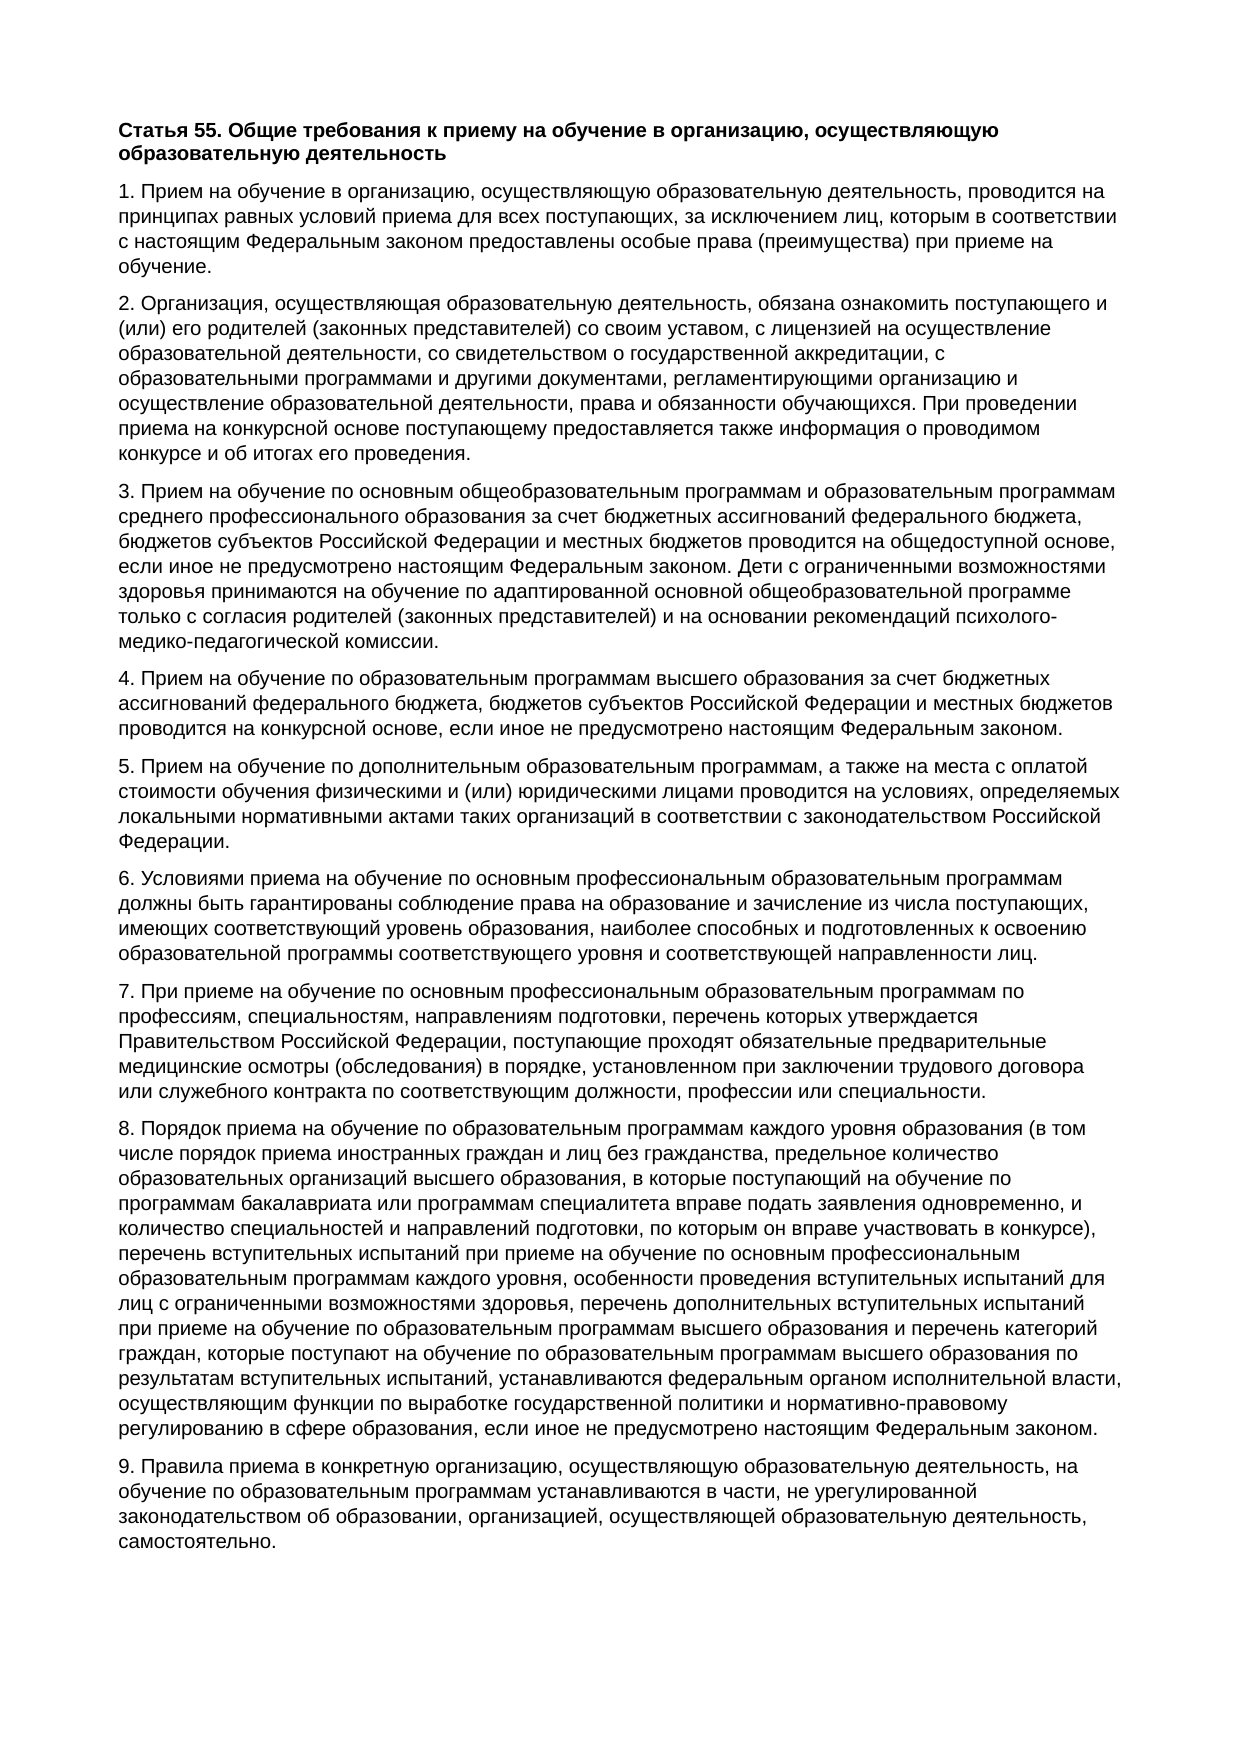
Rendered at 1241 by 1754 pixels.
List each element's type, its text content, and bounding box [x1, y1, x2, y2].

text 6. Условиями приема на обучение по основным профессиональным образовательным программам должны быть гарантированы соблюдение права на образование и зачисление из числа поступающих, имеющих соответствующий уровень образования, наиболее способных и подготовленных к освоению образовательной программы соответствующего уровня и соответствующей направленности лиц. [118, 865, 1122, 965]
text 3. Прием на обучение по основным общеобразовательным программам и образовательным программам среднего профессионального образования за счет бюджетных ассигнований федерального бюджета, бюджетов субъектов Российской Федерации и местных бюджетов проводится на общедоступной основе, если иное не предусмотрено настоящим Федеральным законом. Дети с ограниченными возможностями здоровья принимаются на обучение по адаптированной основной общеобразовательной программе только с согласия родителей (законных представителей) и на основании рекомендаций психолого-медико-педагогической комиссии. [118, 477, 1122, 652]
text 1. Прием на обучение в организацию, осуществляющую образовательную деятельность, проводится на принципах равных условий приема для всех поступающих, за исключением лиц, которым в соответствии с настоящим Федеральным законом предоставлены особые права (преимущества) при приеме на обучение. [118, 177, 1122, 277]
text 9. Правила приема в конкретную организацию, осуществляющую образовательную деятельность, на обучение по образовательным программам устанавливаются в части, не урегулированной законодательством об образовании, организацией, осуществляющей образовательную деятельность, самостоятельно. [118, 1452, 1122, 1552]
text 7. При приеме на обучение по основным профессиональным образовательным программам по профессиям, специальностям, направлениям подготовки, перечень которых утверждается Правительством Российской Федерации, поступающие проходят обязательные предварительные медицинские осмотры (обследования) в порядке, установленном при заключении трудового договора или служебного контракта по соответствующим должности, профессии или специальности. [118, 977, 1122, 1102]
text 4. Прием на обучение по образовательным программам высшего образования за счет бюджетных ассигнований федерального бюджета, бюджетов субъектов Российской Федерации и местных бюджетов проводится на конкурсной основе, если иное не предусмотрено настоящим Федеральным законом. [118, 665, 1122, 740]
subtitle Статья 55. Общие требования к приему на обучение в организацию, осуществляющую образовательную деятельность [118, 118, 1122, 165]
text 2. Организация, осуществляющая образовательную деятельность, обязана ознакомить поступающего и (или) его родителей (законных представителей) со своим уставом, с лицензией на осуществление образовательной деятельности, со свидетельством о государственной аккредитации, с образовательными программами и другими документами, регламентирующими организацию и осуществление образовательной деятельности, права и обязанности обучающихся. При проведении приема на конкурсной основе поступающему предоставляется также информация о проводимом конкурсе и об итогах его проведения. [118, 290, 1122, 465]
text 5. Прием на обучение по дополнительным образовательным программам, а также на места с оплатой стоимости обучения физическими и (или) юридическими лицами проводится на условиях, определяемых локальными нормативными актами таких организаций в соответствии с законодательством Российской Федерации. [118, 752, 1122, 852]
text 8. Порядок приема на обучение по образовательным программам каждого уровня образования (в том числе порядок приема иностранных граждан и лиц без гражданства, предельное количество образовательных организаций высшего образования, в которые поступающий на обучение по программам бакалавриата или программам специалитета вправе подать заявления одновременно, и количество специальностей и направлений подготовки, по которым он вправе участвовать в конкурсе), перечень вступительных испытаний при приеме на обучение по основным профессиональным образовательным программам каждого уровня, особенности проведения вступительных испытаний для лиц с ограниченными возможностями здоровья, перечень дополнительных вступительных испытаний при приеме на обучение по образовательным программам высшего образования и перечень категорий граждан, которые поступают на обучение по образовательным программам высшего образования по результатам вступительных испытаний, устанавливаются федеральным органом исполнительной власти, осуществляющим функции по выработке государственной политики и нормативно-правовому регулированию в сфере образования, если иное не предусмотрено настоящим Федеральным законом. [118, 1115, 1122, 1440]
